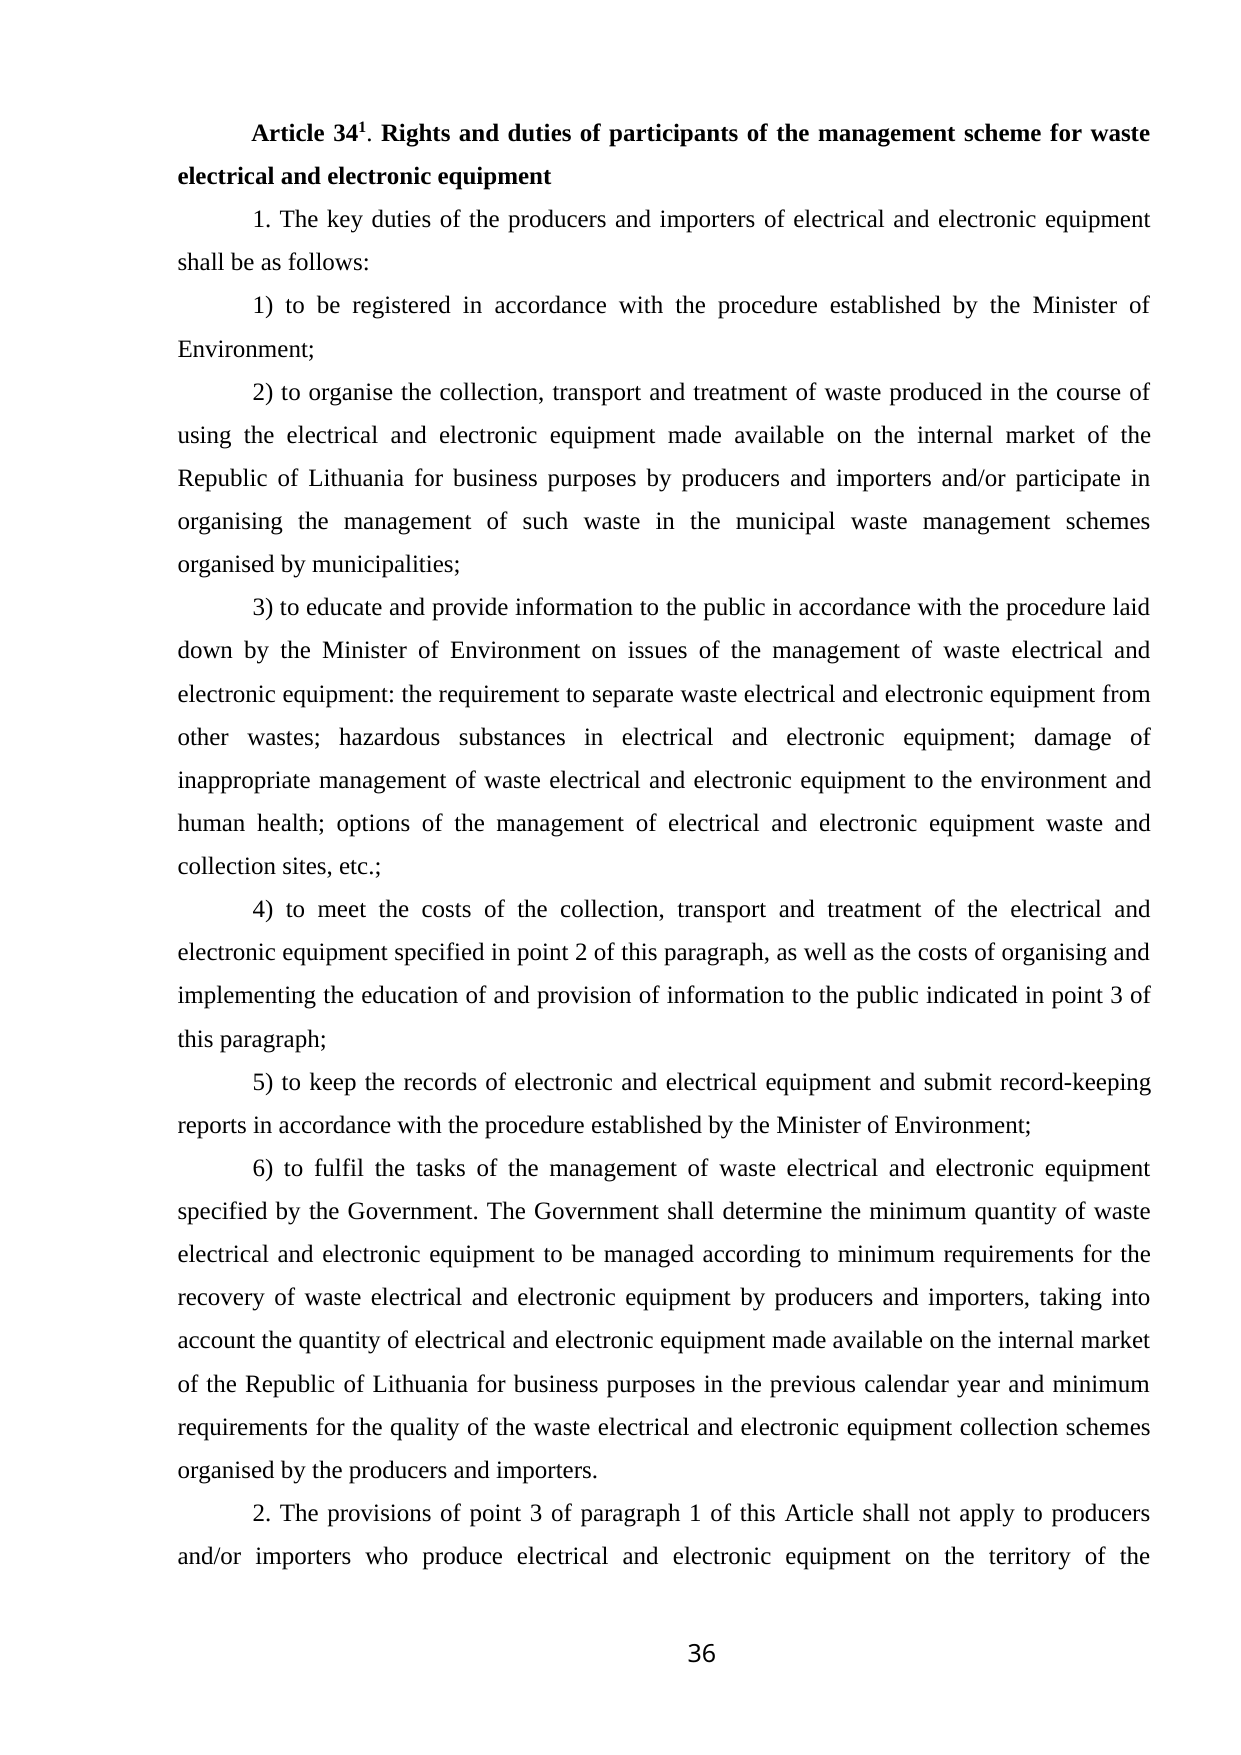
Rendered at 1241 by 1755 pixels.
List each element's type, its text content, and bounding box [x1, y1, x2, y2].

text 2) to organise the collection, transport and treatment of waste produced in the course of using the electrical and electronic equipment made available on the internal market of the Republic of Lithuania for business purposes by producers and importers and/or participate in organising the management of such waste in the municipal waste management schemes organised by municipalities; [177, 377, 1152, 578]
text 3) to educate and provide information to the public in accordance with the procedure laid down by the Minister of Environment on issues of the management of waste electrical and electronic equipment: the requirement to separate waste electrical and electronic equipment from other wastes; hazardous substances in electrical and electronic equipment; damage of inappropriate management of waste electrical and electronic equipment to the environment and human health; options of the management of electrical and electronic equipment waste and collection sites, etc.; [177, 592, 1152, 880]
text 1. The key duties of the producers and importers of electrical and electronic equipment shall be as follows: [177, 204, 1152, 276]
text 1) to be registered in accordance with the procedure established by the Minister of Environment; [177, 291, 1152, 362]
text Article 341. Rights and duties of participants of the management scheme for waste electrical and electronic equipment [177, 118, 1152, 190]
text 2. The provisions of point 3 of paragraph 1 of this Article shall not apply to producers and/or importers who produce electrical and electronic equipment on the territory of the [177, 1498, 1152, 1570]
text 4) to meet the costs of the collection, transport and treatment of the electrical and electronic equipment specified in point 2 of this paragraph, as well as the costs of organising and implementing the education of and provision of information to the public indicated in point 3 of this paragraph; [177, 894, 1152, 1052]
text 5) to keep the records of electronic and electrical equipment and submit record-keeping reports in accordance with the procedure established by the Minister of Environment; [177, 1067, 1152, 1139]
text 6) to fulfil the tasks of the management of waste electrical and electronic equipment specified by the Government. The Government shall determine the minimum quantity of waste electrical and electronic equipment to be managed according to minimum requirements for the recovery of waste electrical and electronic equipment by producers and importers, taking into account the quantity of electrical and electronic equipment made available on the internal market of the Republic of Lithuania for business purposes in the previous calendar year and minimum requirements for the quality of the waste electrical and electronic equipment collection schemes organised by the producers and importers. [177, 1153, 1152, 1484]
